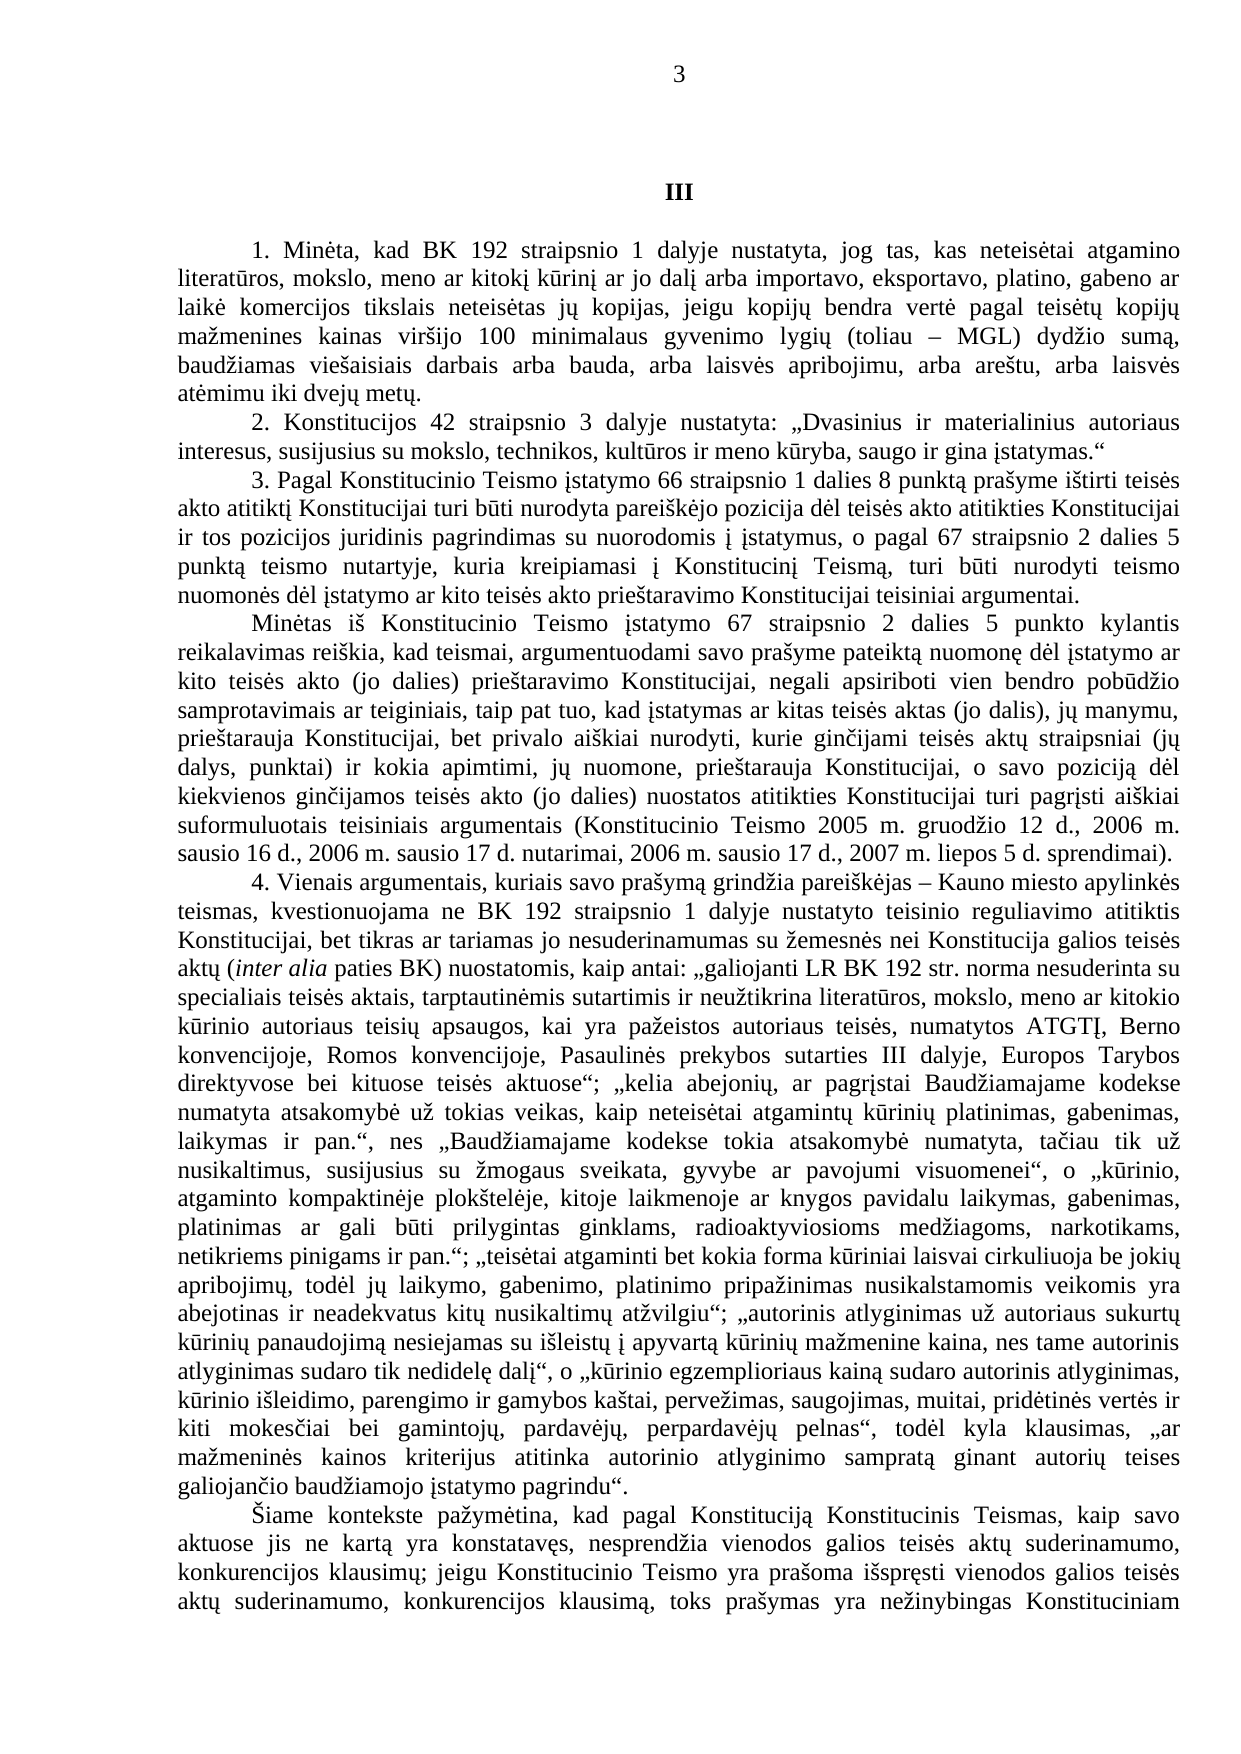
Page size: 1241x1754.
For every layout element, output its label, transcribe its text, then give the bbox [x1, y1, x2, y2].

text 3. Pagal Konstitucinio Teismo įstatymo 66 straipsnio 1 dalies 8 punktą prašyme ištirti teisės akto atitiktį Konstitucijai turi būti nurodyta pareiškėjo pozicija dėl teisės akto atitikties Konstitucijai ir tos pozicijos juridinis pagrindimas su nuorodomis į įstatymus, o pagal 67 straipsnio 2 dalies 5 punktą teismo nutartyje, kuria kreipiamasi į Konstitucinį Teismą, turi būti nurodyti teismo nuomonės dėl įstatymo ar kito teisės akto prieštaravimo Konstitucijai teisiniai argumentai. [177, 465, 1181, 608]
text III [177, 177, 1181, 206]
text 2. Konstitucijos 42 straipsnio 3 dalyje nustatyta: „Dvasinius ir materialinius autoriaus interesus, susijusius su mokslo, technikos, kultūros ir meno kūryba, saugo ir gina įstatymas.“ [177, 407, 1181, 465]
text 1. Minėta, kad BK 192 straipsnio 1 dalyje nustatyta, jog tas, kas neteisėtai atgamino literatūros, mokslo, meno ar kitokį kūrinį ar jo dalį arba importavo, eksportavo, platino, gabeno ar laikė komercijos tikslais neteisėtas jų kopijas, jeigu kopijų bendra vertė pagal teisėtų kopijų mažmenines kainas viršijo 100 minimalaus gyvenimo lygių (toliau – MGL) dydžio sumą, baudžiamas viešaisiais darbais arba bauda, arba laisvės apribojimu, arba areštu, arba laisvės atėmimu iki dvejų metų. [177, 235, 1181, 407]
text Šiame kontekste pažymėtina, kad pagal Konstituciją Konstitucinis Teismas, kaip savo aktuose jis ne kartą yra konstatavęs, nesprendžia vienodos galios teisės aktų suderinamumo, konkurencijos klausimų; jeigu Konstitucinio Teismo yra prašoma išspręsti vienodos galios teisės aktų suderinamumo, konkurencijos klausimą, toks prašymas yra nežinybingas Konstituciniam [177, 1500, 1181, 1615]
text Minėtas iš Konstitucinio Teismo įstatymo 67 straipsnio 2 dalies 5 punkto kylantis reikalavimas reiškia, kad teismai, argumentuodami savo prašyme pateiktą nuomonę dėl įstatymo ar kito teisės akto (jo dalies) prieštaravimo Konstitucijai, negali apsiriboti vien bendro pobūdžio samprotavimais ar teiginiais, taip pat tuo, kad įstatymas ar kitas teisės aktas (jo dalis), jų manymu, prieštarauja Konstitucijai, bet privalo aiškiai nurodyti, kurie ginčijami teisės aktų straipsniai (jų dalys, punktai) ir kokia apimtimi, jų nuomone, prieštarauja Konstitucijai, o savo poziciją dėl kiekvienos ginčijamos teisės akto (jo dalies) nuostatos atitikties Konstitucijai turi pagrįsti aiškiai suformuluotais teisiniais argumentais (Konstitucinio Teismo 2005 m. gruodžio 12 d., 2006 m. sausio 16 d., 2006 m. sausio 17 d. nutarimai, 2006 m. sausio 17 d., 2007 m. liepos 5 d. sprendimai). [177, 608, 1181, 867]
text 4. Vienais argumentais, kuriais savo prašymą grindžia pareiškėjas – Kauno miesto apylinkės teismas, kvestionuojama ne BK 192 straipsnio 1 dalyje nustatyto teisinio reguliavimo atitiktis Konstitucijai, bet tikras ar tariamas jo nesuderinamumas su žemesnės nei Konstitucija galios teisės aktų (inter alia paties BK) nuostatomis, kaip antai: „galiojanti LR BK 192 str. norma nesuderinta su specialiais teisės aktais, tarptautinėmis sutartimis ir neužtikrina literatūros, mokslo, meno ar kitokio kūrinio autoriaus teisių apsaugos, kai yra pažeistos autoriaus teisės, numatytos ATGTĮ, Berno konvencijoje, Romos konvencijoje, Pasaulinės prekybos sutarties III dalyje, Europos Tarybos direktyvose bei kituose teisės aktuose“; „kelia abejonių, ar pagrįstai Baudžiamajame kodekse numatyta atsakomybė už tokias veikas, kaip neteisėtai atgamintų kūrinių platinimas, gabenimas, laikymas ir pan.“, nes „Baudžiamajame kodekse tokia atsakomybė numatyta, tačiau tik už nusikaltimus, susijusius su žmogaus sveikata, gyvybe ar pavojumi visuomenei“, o „kūrinio, atgaminto kompaktinėje plokštelėje, kitoje laikmenoje ar knygos pavidalu laikymas, gabenimas, platinimas ar gali būti prilygintas ginklams, radioaktyviosioms medžiagoms, narkotikams, netikriems pinigams ir pan.“; „teisėtai atgaminti bet kokia forma kūriniai laisvai cirkuliuoja be jokių apribojimų, todėl jų laikymo, gabenimo, platinimo pripažinimas nusikalstamomis veikomis yra abejotinas ir neadekvatus kitų nusikaltimų atžvilgiu“; „autorinis atlyginimas už autoriaus sukurtų kūrinių panaudojimą nesiejamas su išleistų į apyvartą kūrinių mažmenine kaina, nes tame autorinis atlyginimas sudaro tik nedidelę dalį“, o „kūrinio egzemplioriaus kainą sudaro autorinis atlyginimas, kūrinio išleidimo, parengimo ir gamybos kaštai, pervežimas, saugojimas, muitai, pridėtinės vertės ir kiti mokesčiai bei gamintojų, pardavėjų, perpardavėjų pelnas“, todėl kyla klausimas, „ar mažmeninės kainos kriterijus atitinka autorinio atlyginimo sampratą ginant autorių teises galiojančio baudžiamojo įstatymo pagrindu“. [177, 867, 1181, 1500]
